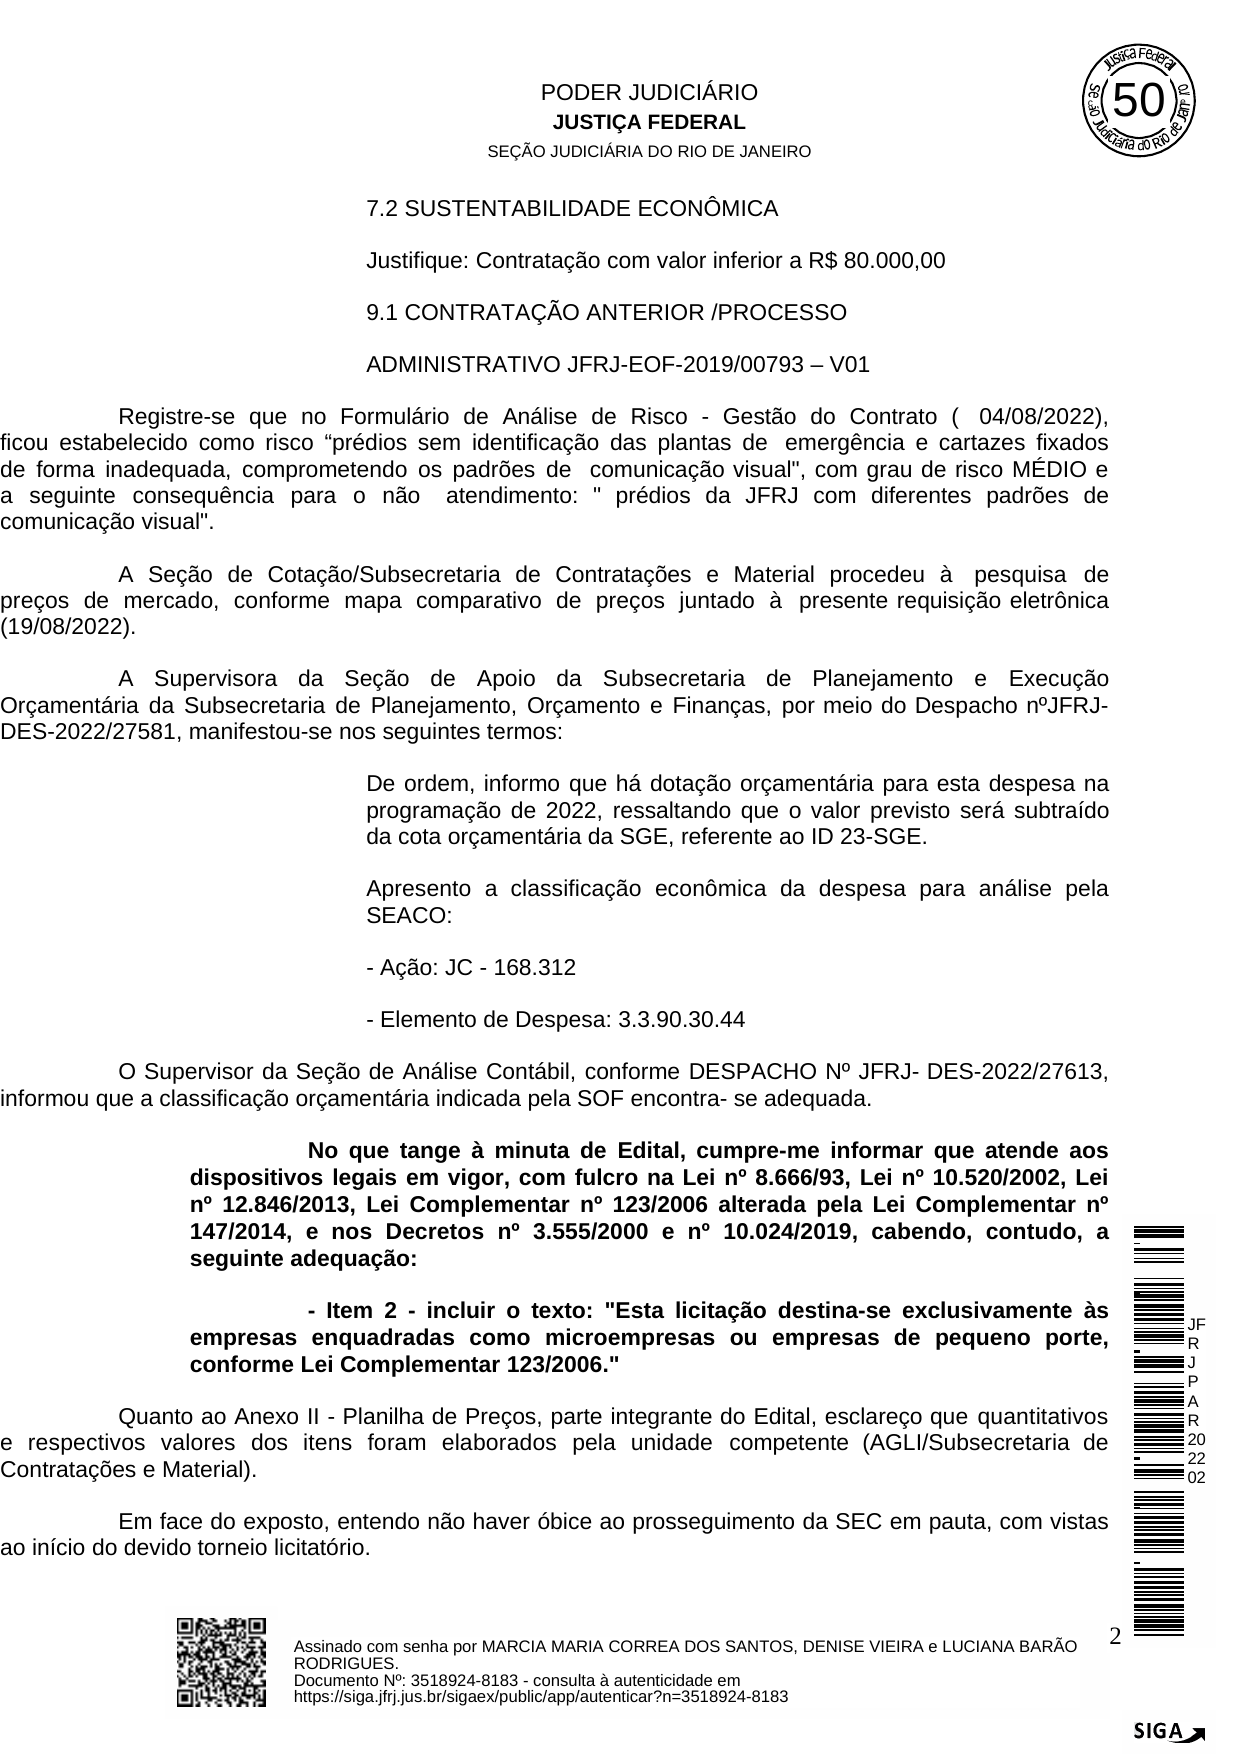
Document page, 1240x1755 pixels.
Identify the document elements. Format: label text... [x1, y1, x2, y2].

text Registre-se que no Formulário de Análise de Risco - Gestão do Contrato ( 04/08/2022), ficou estabelecido como risco “prédios sem identificação das plantas de emergência e cartazes fixados de forma inadequada, comprometendo os padrões de comunicação visual", com grau de risco MÉDIO e a seguinte consequência para o não atendimento: " prédios da JFRJ com diferentes padrões de comunicação visual". [0, 403, 1109, 535]
text e [1180, 96, 1192, 105]
text ç [1088, 97, 1100, 106]
text No que tange à minuta de Edital, cumpre-me informar que atende aos dispositivos legais em vigor, com fulcro na Lei nº 8.666/93, Lei nº 10.520/2002, Lei nº 12.846/2013, Lei Complementar nº 123/2006 alterada pela Lei Complementar nº 147/2014, e nos Decretos nº 3.555/2000 e nº 10.024/2019, cabendo, contudo, a seguinte adequação: [189, 1137, 1109, 1271]
text A Supervisora da Seção de Apoio da Subsecretaria de Planejamento e Execução Orçamentária da Subsecretaria de Planejamento, Orçamento e Finanças, por meio do Despacho nºJFRJ-DES-2022/27581, manifestou-se nos seguintes termos: [0, 665, 1109, 744]
text - Elemento de Despesa: 3.3.90.30.44 [366, 1006, 1239, 1032]
text - Item 2 - incluir o texto: "Esta licitação destina-se exclusivamente às empresas enquadradas como microempresas ou empresas de pequeno porte, conforme Lei Complementar 123/2006." [189, 1297, 1109, 1377]
text Apresento a classificação econômica da despesa para análise pela SEACO: [366, 875, 1109, 928]
text JFRJPAR202202792A [1187, 1315, 1206, 1486]
text Em face do exposto, entendo não haver óbice ao prosseguimento da SEC em pauta, com vistas ao início do devido torneio licitatório. [0, 1508, 1109, 1560]
text - Ação: JC - 168.312 [366, 954, 1239, 980]
text Justifique: Contratação com valor inferior a R$ 80.000,00 [366, 247, 1239, 273]
text 7.2 SUSTENTABILIDADE ECONÔMICA [366, 195, 1239, 221]
text Quanto ao Anexo II - Planilha de Preços, parte integrante do Edital, esclareço que quantitativos e respectivos valores dos itens foram elaborados pela unidade competente (AGLI/Subsecretaria de Contratações e Material). [0, 1403, 1109, 1482]
text O Supervisor da Seção de Análise Contábil, conforme DESPACHO Nº JFRJ- DES-2022/27613, informou que a classificação orçamentária indicada pela SOF encontra- se adequada. [0, 1058, 1109, 1111]
text 9.1 CONTRATAÇÃO ANTERIOR /PROCESSO ADMINISTRATIVO JFRJ-EOF-2019/00793 – V01 [366, 299, 1048, 377]
text A Seção de Cotação/Subsecretaria de Contratações e Material procedeu à pesquisa de preços de mercado, conforme mapa comparativo de preços juntado à presente requisição eletrônica (19/08/2022). [0, 561, 1109, 639]
text De ordem, informo que há dotação orçamentária para esta despesa na programação de 2022, ressaltando que o valor previsto será subtraído da cota orçamentária da SGE, referente ao ID 23-SGE. [366, 770, 1109, 849]
